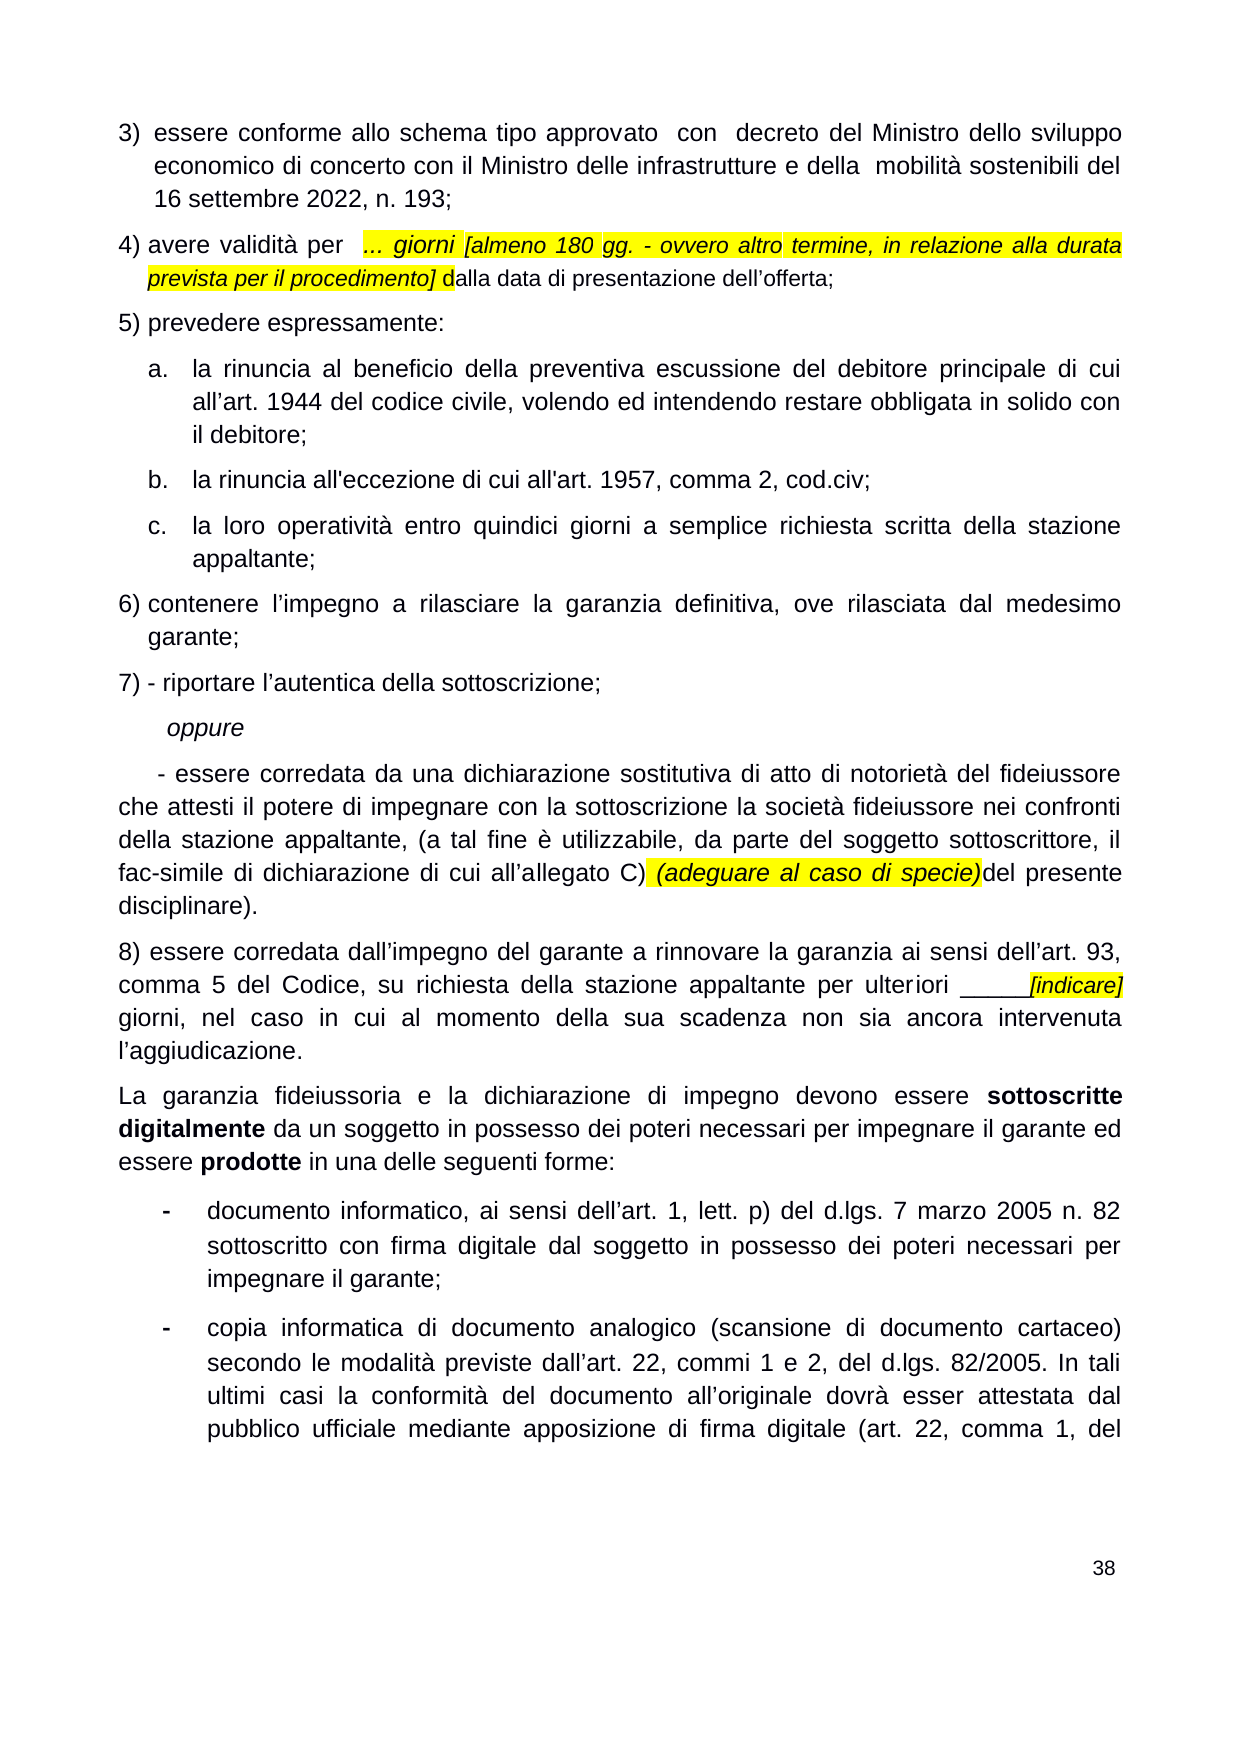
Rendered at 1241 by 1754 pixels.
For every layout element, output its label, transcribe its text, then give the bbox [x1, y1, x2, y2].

list documento informatico, ai sensi dell’art. 1, lett. p) del d.lgs. 7 marzo 2005 n. 82 sottoscritto con firma digitale dal soggetto in possesso dei poteri necessari per impegnare il garante; [162, 1193, 1123, 1293]
list prevedere espressamente: [148, 308, 1123, 337]
list la loro operatività entro quindici giorni a semplice richiesta scritta della stazione appaltante; [148, 511, 1123, 573]
text La garanzia fideiussoria e la dichiarazione di impegno devono essere sottoscritte digitalmente da un soggetto in possesso dei poteri necessari per impegnare il garante ed essere prodotte in una delle seguenti forme: [118, 1081, 1123, 1176]
list contenere l’impegno a rilasciare la garanzia definitiva, ove rilasciata dal medesimo garante; [118, 589, 1123, 651]
text 8) essere corredata dall’impegno del garante a rinnovare la garanzia ai sensi dell’art. 93, comma 5 del Codice, su richiesta della stazione appaltante per ulteriori _____[indicare] giorni, nel caso in cui al momento della sua scadenza non sia ancora intervenuta l’aggiudicazione. [118, 937, 1123, 1064]
list essere conforme allo schema tipo approvato con decreto del Ministro dello sviluppo economico di concerto con il Ministro delle infrastrutture e della mobilità sostenibili del 16 settembre 2022, n. 193; [118, 118, 1123, 213]
list la rinuncia al beneficio della preventiva escussione del debitore principale di cui all’art. 1944 del codice civile, volendo ed intendendo restare obbligata in solido con il debitore; [148, 354, 1123, 448]
text oppure [118, 713, 1123, 742]
list avere validità per ... giorni [almeno 180 gg. - ovvero altro termine, in relazione alla durata prevista per il procedimento] dalla data di presentazione dell’offerta; [118, 230, 1123, 291]
list copia informatica di documento analogico (scansione di documento cartaceo) secondo le modalità previste dall’art. 22, commi 1 e 2, del d.lgs. 82/2005. In tali ultimi casi la conformità del documento all’originale dovrà esser attestata dal pubblico ufficiale mediante apposizione di firma digitale (art. 22, comma 1, del [162, 1309, 1123, 1443]
list la rinuncia all'eccezione di cui all'art. 1957, comma 2, cod.civ; [192, 465, 1123, 494]
text 7) - riportare l’autentica della sottoscrizione; [118, 668, 1123, 697]
text - essere corredata da una dichiarazione sostitutiva di atto di notorietà del fideiussore che attesti il potere di impegnare con la sottoscrizione la società fideiussore nei confronti della stazione appaltante, (a tal fine è utilizzabile, da parte del soggetto sottoscrittore, il fac-simile di dichiarazione di cui all’allegato C) (adeguare al caso di specie)del presente disciplinare). [118, 759, 1123, 920]
